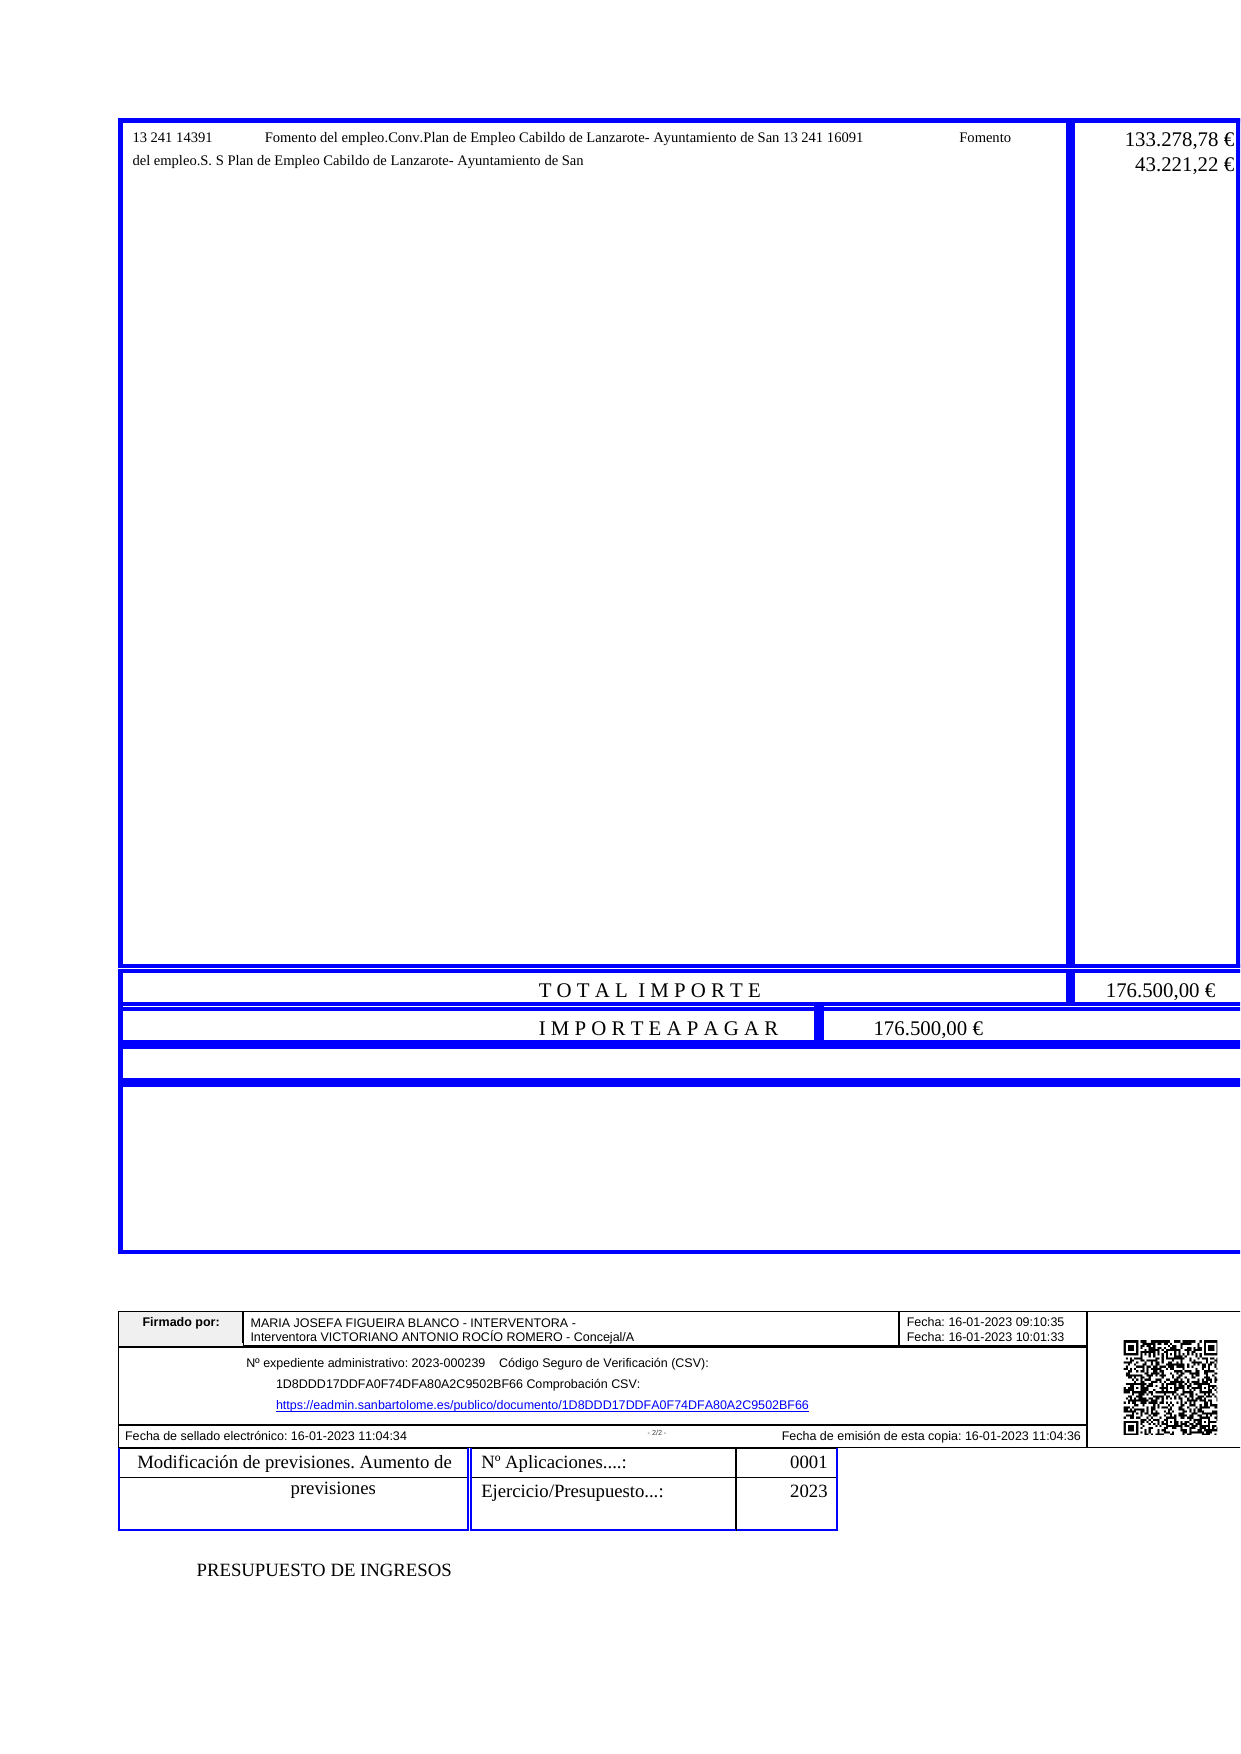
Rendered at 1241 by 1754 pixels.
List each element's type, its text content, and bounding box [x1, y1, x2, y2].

table_cell T O T A L I M P O R T E [123, 973, 1066, 1002]
table_cell Fecha de sellado electrónico: 16-01-2023 11:04:34 - 2/2 - Fecha de emisión de esta copia: 16-01-2023 11:04:36 [119, 1426, 1086, 1447]
table_cell Nº Aplicaciones....: [472, 1449, 735, 1477]
table_cell 0001 [737, 1449, 836, 1477]
table_cell 13 241 14391 Fomento del empleo.Conv.Plan de Empleo Cabildo de Lanzarote- Ayuntamiento de San 13 241 16091 Fomento del empleo.S. S Plan de Empleo Cabildo de Lanzarote- Ayuntamiento de San [123, 123, 1066, 964]
table_header Fecha: 16-01-2023 09:10:35 Fecha: 16-01-2023 10:01:33 [900, 1312, 1086, 1345]
table_header Firmado por: [119, 1312, 242, 1343]
table_cell 2023 [737, 1478, 836, 1529]
text PRESUPUESTO DE INGRESOS [196, 1559, 1122, 1581]
table_cell [123, 1049, 1240, 1078]
table_cell 176.500,00 € [1075, 973, 1240, 1002]
table_cell Modificación de previsiones. Aumento de [120, 1449, 467, 1477]
table_cell I M P O R T E A P A G A R [123, 1011, 814, 1040]
table_cell 133.278,78 € 43.221,22 € [1075, 123, 1236, 964]
table_cell 176.500,00 € [824, 1011, 1240, 1040]
table_cell Ejercicio/Presupuesto...: [472, 1478, 735, 1529]
table_header MARIA JOSEFA FIGUEIRA BLANCO - INTERVENTORA - Interventora VICTORIANO ANTONIO ROCÍO ROMERO - Concejal/A [244, 1312, 898, 1345]
table_cell [123, 1087, 1240, 1250]
table_cell previsiones [120, 1478, 467, 1529]
table_cell Nº expediente administrativo: 2023-000239 Código Seguro de Verificación (CSV): 1D8DDD17DDFA0F74DFA80A2C9502BF66 Comprobación CSV: https://eadmin.sanbartolome.es/publico/documento/1D8DDD17DDFA0F74DFA80A2C9502BF66 [119, 1348, 1086, 1424]
table_header [1088, 1312, 1240, 1447]
